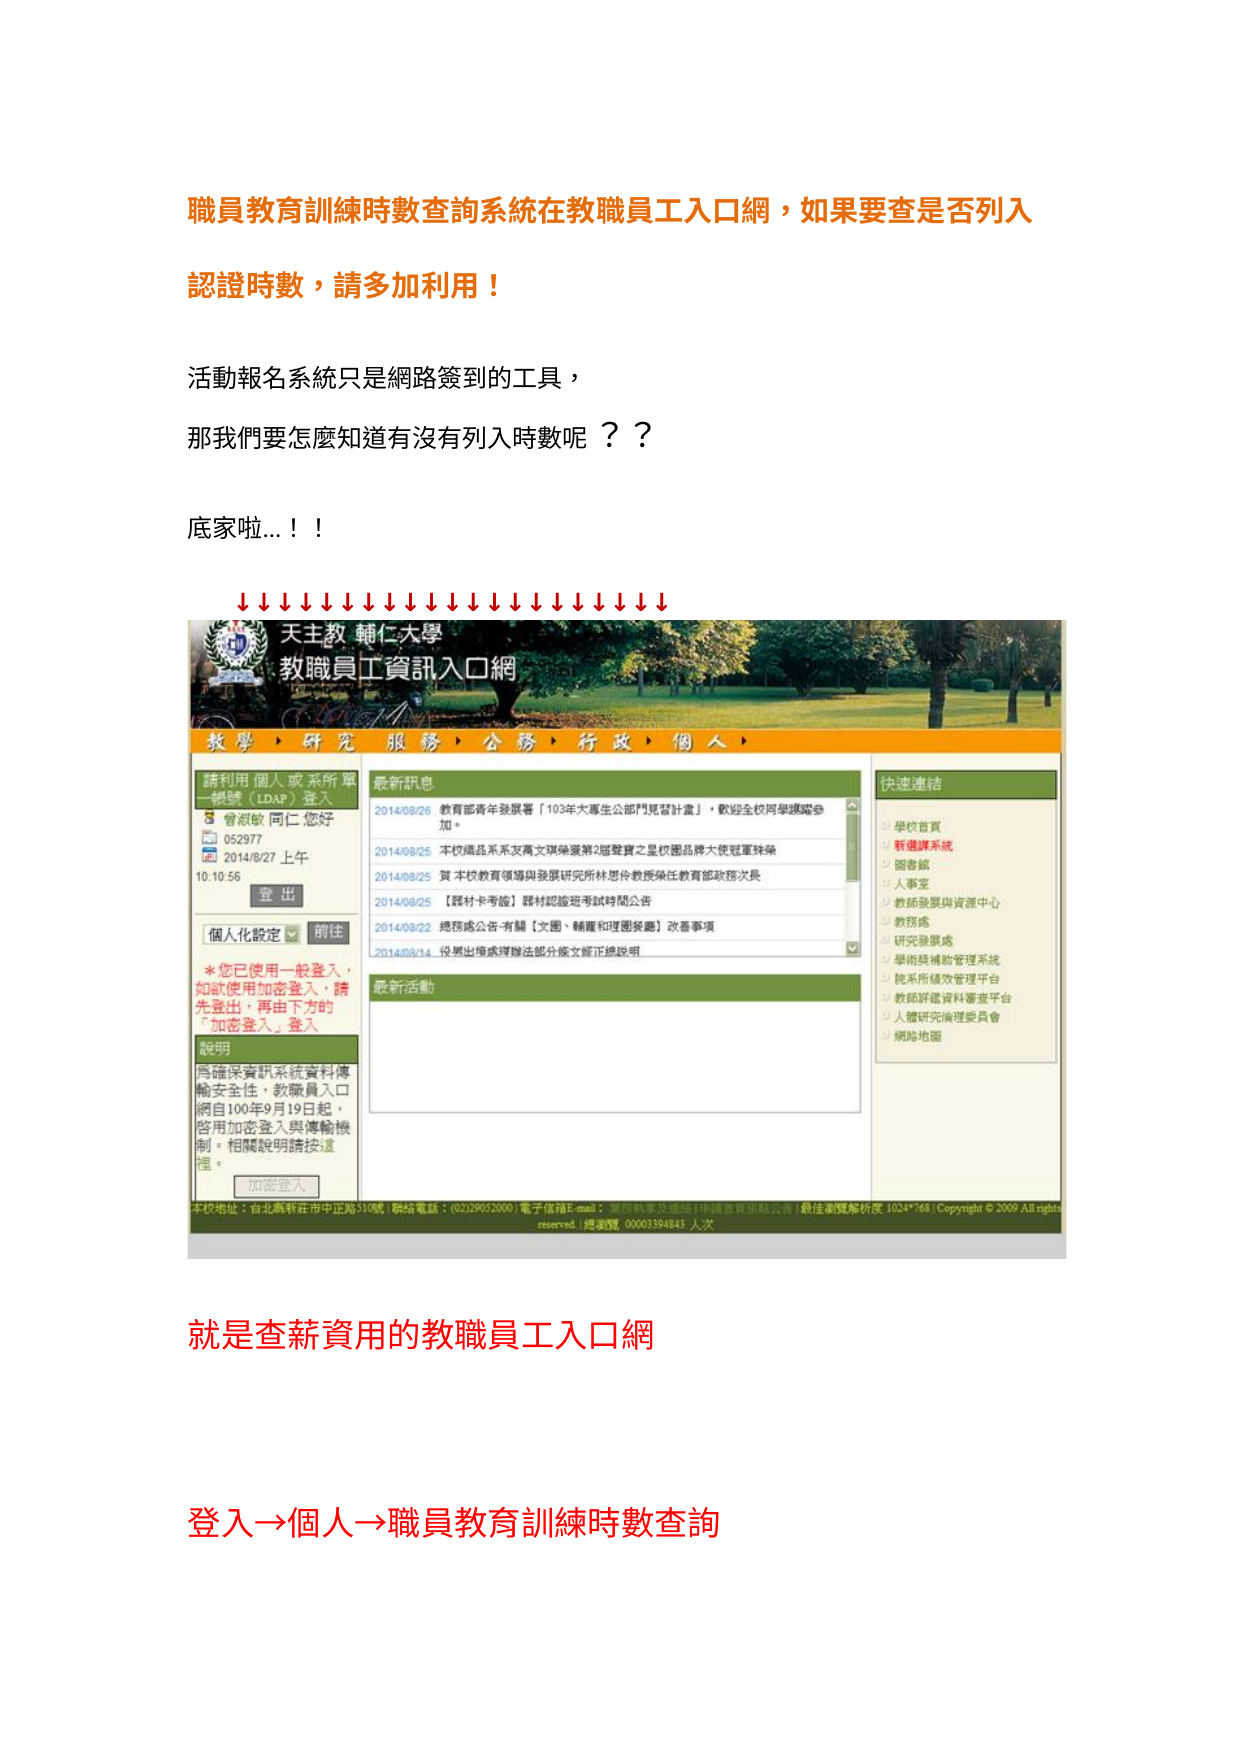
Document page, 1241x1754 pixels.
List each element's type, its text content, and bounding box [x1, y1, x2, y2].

text 底家啦...！！ [187, 502, 1053, 539]
text 職員教育訓練時數查詢系統在教職員工入口網，如果要查是否列入認證時數，請多加利用！ [187, 164, 1053, 314]
text ↓↓↓↓↓↓↓↓↓↓↓↓↓↓↓↓↓↓↓↓↓ [187, 577, 1053, 614]
text 登入→個人→職員教育訓練時數查詢 [187, 1477, 1053, 1552]
picture [187, 620, 1067, 1259]
text 就是查薪資用的教職員工入口網 [187, 1289, 1053, 1364]
text 那我們要怎麼知道有沒有列入時數呢 ？？ [187, 389, 1053, 464]
text 活動報名系統只是網路簽到的工具， [187, 352, 1053, 389]
